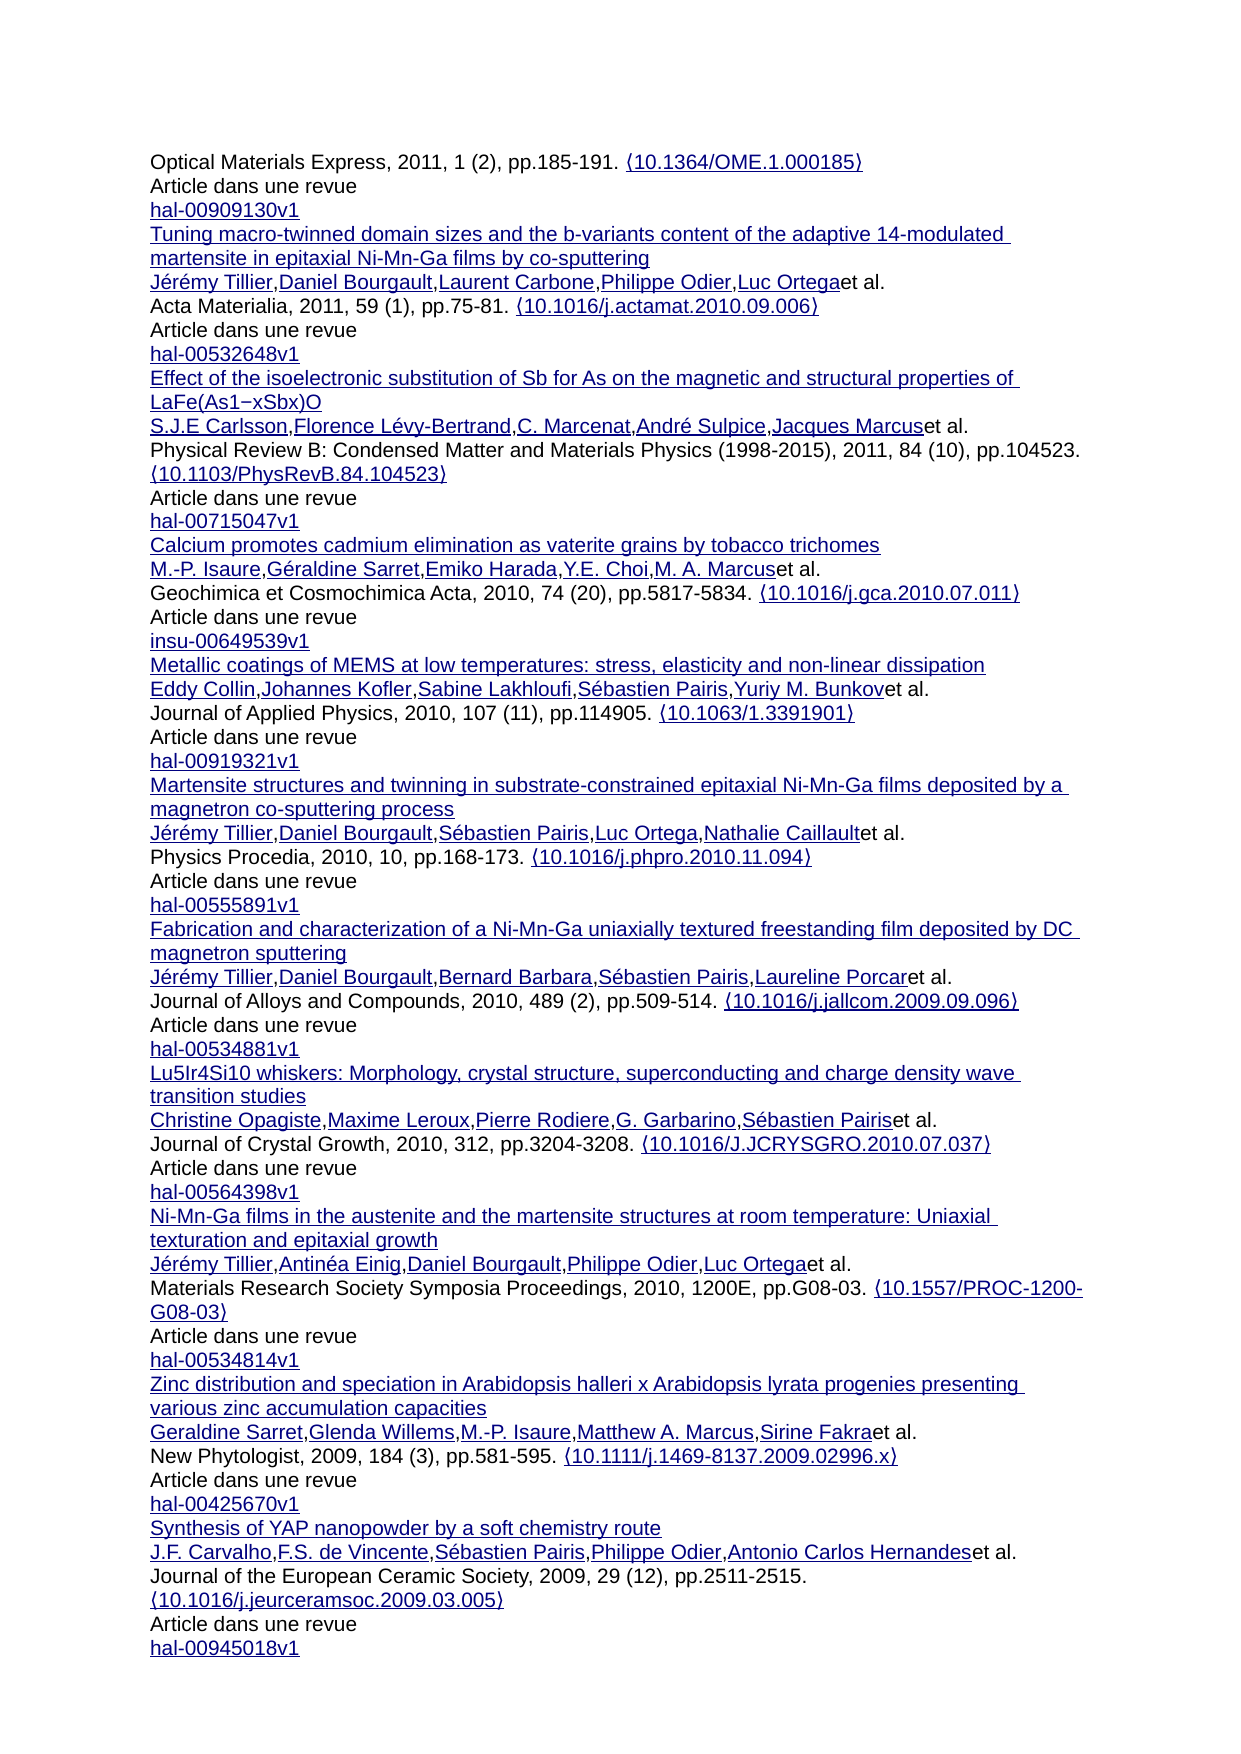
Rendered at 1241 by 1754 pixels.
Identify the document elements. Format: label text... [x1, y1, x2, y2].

table_cell Fabrication and characterization of a Ni-Mn-Ga uniaxially textured freestanding film deposited by DC magnetron sputtering Jérémy Tillier,Daniel Bourgault,Bernard Barbara,Sébastien Pairis,Laureline Porcaret al. Journal of Alloys and Compounds, 2010, 489 (2), pp.509-514. ⟨10.1016/j.jallcom.2009.09.096⟩ Article dans une revue hal-00534881v1 [150, 917, 1090, 1060]
table_cell Tuning macro-twinned domain sizes and the b-variants content of the adaptive 14-modulated martensite in epitaxial Ni-Mn-Ga films by co-sputtering Jérémy Tillier,Daniel Bourgault,Laurent Carbone,Philippe Odier,Luc Ortegaet al. Acta Materialia, 2011, 59 (1), pp.75-81. ⟨10.1016/j.actamat.2010.09.006⟩ Article dans une revue hal-00532648v1 [150, 222, 1090, 366]
table_cell Synthesis of YAP nanopowder by a soft chemistry route J.F. Carvalho,F.S. de Vincente,Sébastien Pairis,Philippe Odier,Antonio Carlos Hernandeset al. Journal of the European Ceramic Society, 2009, 29 (12), pp.2511-2515. ⟨10.1016/j.jeurceramsoc.2009.03.005⟩ Article dans une revue hal-00945018v1 [150, 1516, 1090, 1659]
table_cell Effect of the isoelectronic substitution of Sb for As on the magnetic and structural properties of LaFe(As1−xSbx)O S.J.E Carlsson,Florence Lévy-Bertrand,C. Marcenat,André Sulpice,Jacques Marcuset al. Physical Review B: Condensed Matter and Materials Physics (1998-2015), 2011, 84 (10), pp.104523. ⟨10.1103/PhysRevB.84.104523⟩ Article dans une revue hal-00715047v1 [150, 366, 1090, 533]
table_cell Optical Materials Express, 2011, 1 (2), pp.185-191. ⟨10.1364/OME.1.000185⟩ Article dans une revue hal-00909130v1 [150, 150, 1090, 222]
table_cell Lu5Ir4Si10 whiskers: Morphology, crystal structure, superconducting and charge density wave transition studies Christine Opagiste,Maxime Leroux,Pierre Rodiere,G. Garbarino,Sébastien Pairiset al. Journal of Crystal Growth, 2010, 312, pp.3204-3208. ⟨10.1016/J.JCRYSGRO.2010.07.037⟩ Article dans une revue hal-00564398v1 [150, 1060, 1090, 1204]
table_cell Zinc distribution and speciation in Arabidopsis halleri x Arabidopsis lyrata progenies presenting various zinc accumulation capacities Geraldine Sarret,Glenda Willems,M.-P. Isaure,Matthew A. Marcus,Sirine Fakraet al. New Phytologist, 2009, 184 (3), pp.581-595. ⟨10.1111/j.1469-8137.2009.02996.x⟩ Article dans une revue hal-00425670v1 [150, 1372, 1090, 1516]
table_cell Martensite structures and twinning in substrate-constrained epitaxial Ni-Mn-Ga films deposited by a magnetron co-sputtering process Jérémy Tillier,Daniel Bourgault,Sébastien Pairis,Luc Ortega,Nathalie Caillaultet al. Physics Procedia, 2010, 10, pp.168-173. ⟨10.1016/j.phpro.2010.11.094⟩ Article dans une revue hal-00555891v1 [150, 773, 1090, 917]
table_cell Ni-Mn-Ga films in the austenite and the martensite structures at room temperature: Uniaxial texturation and epitaxial growth Jérémy Tillier,Antinéa Einig,Daniel Bourgault,Philippe Odier,Luc Ortegaet al. Materials Research Society Symposia Proceedings, 2010, 1200E, pp.G08-03. ⟨10.1557/PROC-1200-G08-03⟩ Article dans une revue hal-00534814v1 [150, 1204, 1090, 1372]
table_cell Metallic coatings of MEMS at low temperatures: stress, elasticity and non-linear dissipation Eddy Collin,Johannes Kofler,Sabine Lakhloufi,Sébastien Pairis,Yuriy M. Bunkovet al. Journal of Applied Physics, 2010, 107 (11), pp.114905. ⟨10.1063/1.3391901⟩ Article dans une revue hal-00919321v1 [150, 653, 1090, 773]
table_cell Calcium promotes cadmium elimination as vaterite grains by tobacco trichomes M.-P. Isaure,Géraldine Sarret,Emiko Harada,Y.E. Choi,M. A. Marcuset al. Geochimica et Cosmochimica Acta, 2010, 74 (20), pp.5817-5834. ⟨10.1016/j.gca.2010.07.011⟩ Article dans une revue insu-00649539v1 [150, 533, 1090, 653]
